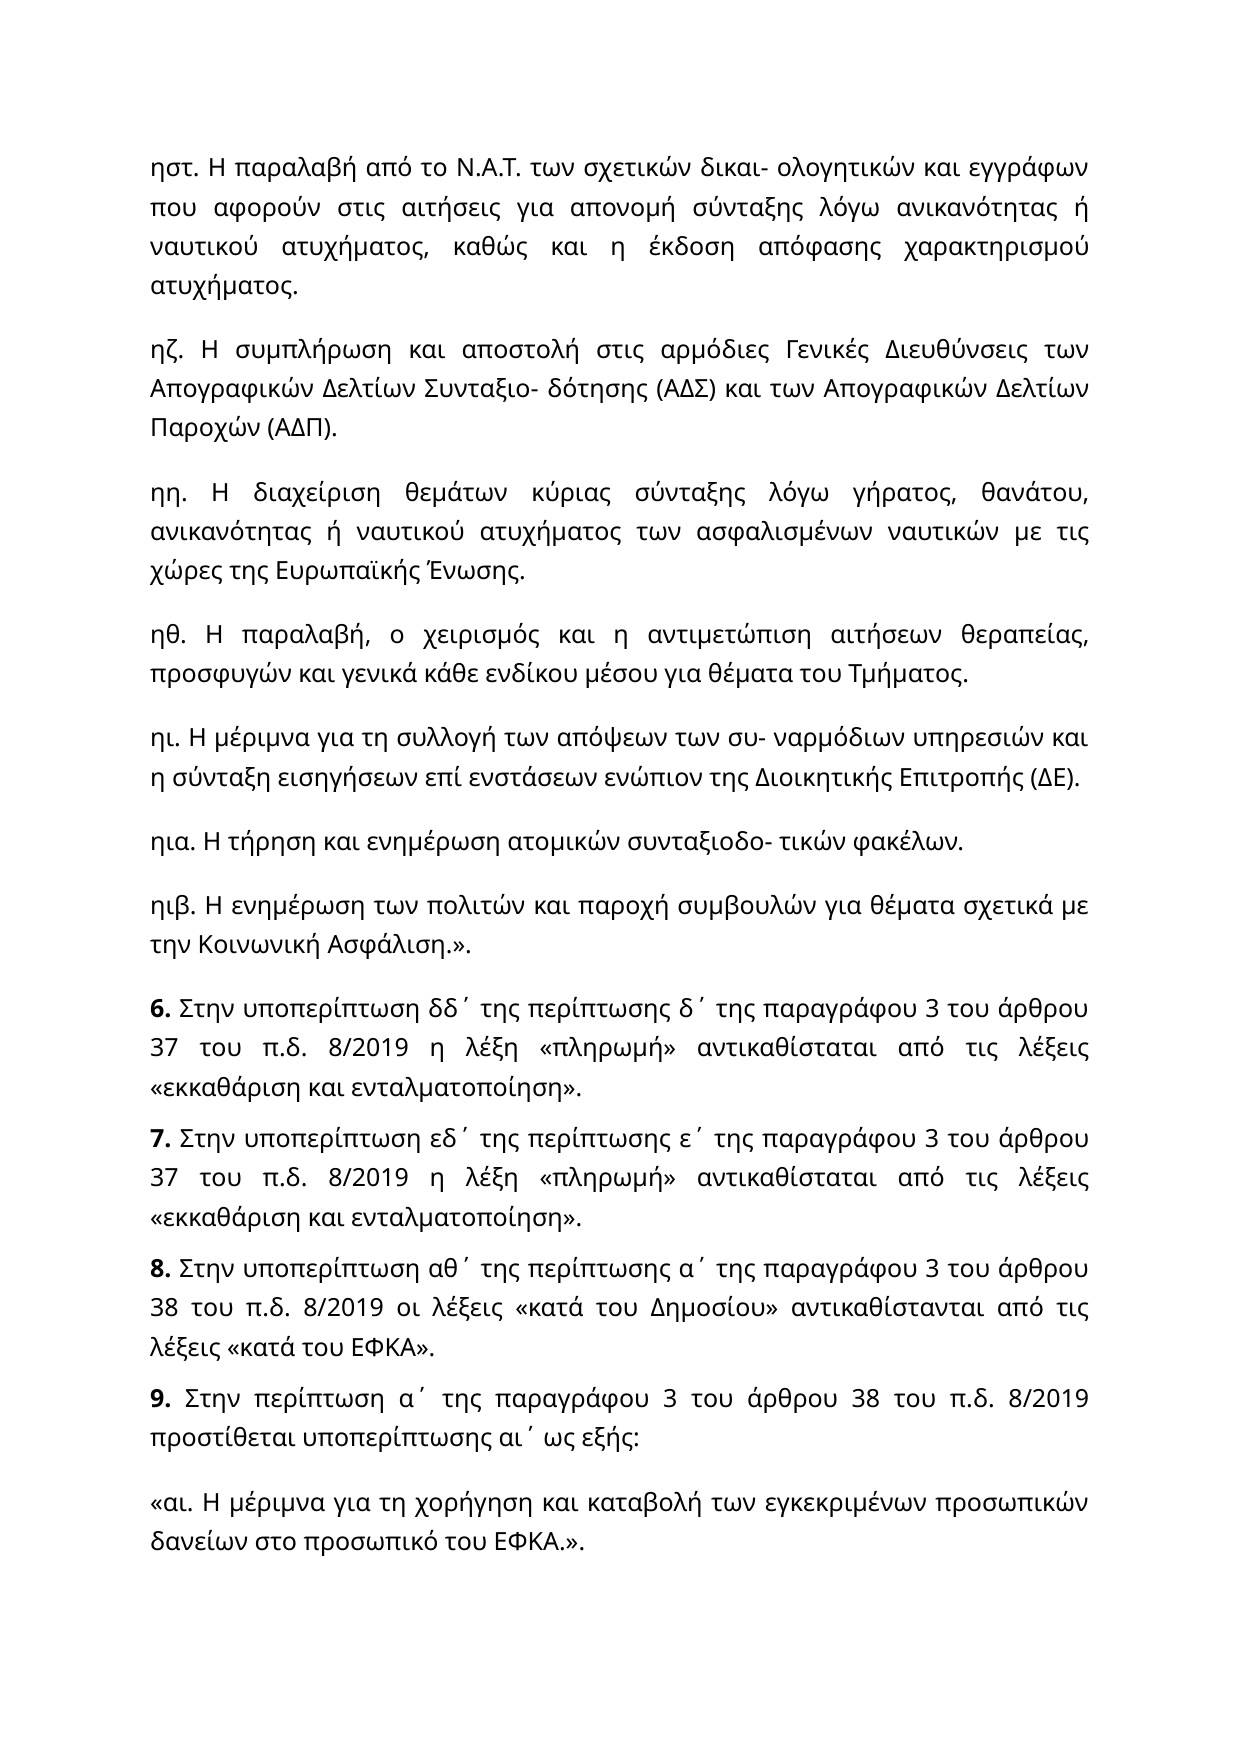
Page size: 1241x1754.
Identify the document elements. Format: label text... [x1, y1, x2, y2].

text ηστ. Η παραλαβή από το Ν.Α.Τ. των σχετικών δικαι- ολογητικών και εγγράφων που αφορούν στις αιτήσεις για απονομή σύνταξης λόγω ανικανότητας ή ναυτικού ατυχήματος, καθώς και η έκδοση απόφασης χαρακτηρισμού ατυχήματος. [150, 150, 1090, 302]
text ηθ. Η παραλαβή, ο χειρισμός και η αντιμετώπιση αιτήσεων θεραπείας, προσφυγών και γενικά κάθε ενδίκου μέσου για θέματα του Τμήματος. [150, 617, 1090, 690]
text 9. Στην περίπτωση α΄ της παραγράφου 3 του άρθρου 38 του π.δ. 8/2019 προστίθεται υποπερίπτωσης αι΄ ως εξής: [150, 1381, 1090, 1454]
text ηια. Η τήρηση και ενημέρωση ατομικών συνταξιοδο- τικών φακέλων. [150, 823, 1090, 857]
text ηη. Η διαχείριση θεμάτων κύριας σύνταξης λόγω γήρατος, θανάτου, ανικανότητας ή ναυτικού ατυχήματος των ασφαλισμένων ναυτικών με τις χώρες της Ευρωπαϊκής Ένωσης. [150, 474, 1090, 587]
text «αι. Η μέριμνα για τη χορήγηση και καταβολή των εγκεκριμένων προσωπικών δανείων στο προσωπικό του ΕΦΚΑ.». [150, 1484, 1090, 1557]
text 8. Στην υποπερίπτωση αθ΄ της περίπτωσης α΄ της παραγράφου 3 του άρθρου 38 του π.δ. 8/2019 οι λέξεις «κατά του Δημοσίου» αντικαθίστανται από τις λέξεις «κατά του ΕΦΚΑ». [150, 1251, 1090, 1363]
text 7. Στην υποπερίπτωση εδ΄ της περίπτωσης ε΄ της παραγράφου 3 του άρθρου 37 του π.δ. 8/2019 η λέξη «πληρωμή» αντικαθίσταται από τις λέξεις «εκκαθάριση και ενταλματοποίηση». [150, 1121, 1090, 1233]
text ηι. Η μέριμνα για τη συλλογή των απόψεων των συ- ναρμόδιων υπηρεσιών και η σύνταξη εισηγήσεων επί ενστάσεων ενώπιον της Διοικητικής Επιτροπής (ΔΕ). [150, 720, 1090, 793]
text ηιβ. Η ενημέρωση των πολιτών και παροχή συμβουλών για θέματα σχετικά με την Κοινωνική Ασφάλιση.». [150, 887, 1090, 961]
text 6. Στην υποπερίπτωση δδ΄ της περίπτωσης δ΄ της παραγράφου 3 του άρθρου 37 του π.δ. 8/2019 η λέξη «πληρωμή» αντικαθίσταται από τις λέξεις «εκκαθάριση και ενταλματοποίηση». [150, 991, 1090, 1103]
text ηζ. Η συμπλήρωση και αποστολή στις αρμόδιες Γενικές Διευθύνσεις των Απογραφικών Δελτίων Συνταξιο- δότησης (ΑΔΣ) και των Απογραφικών Δελτίων Παροχών (ΑΔΠ). [150, 332, 1090, 444]
